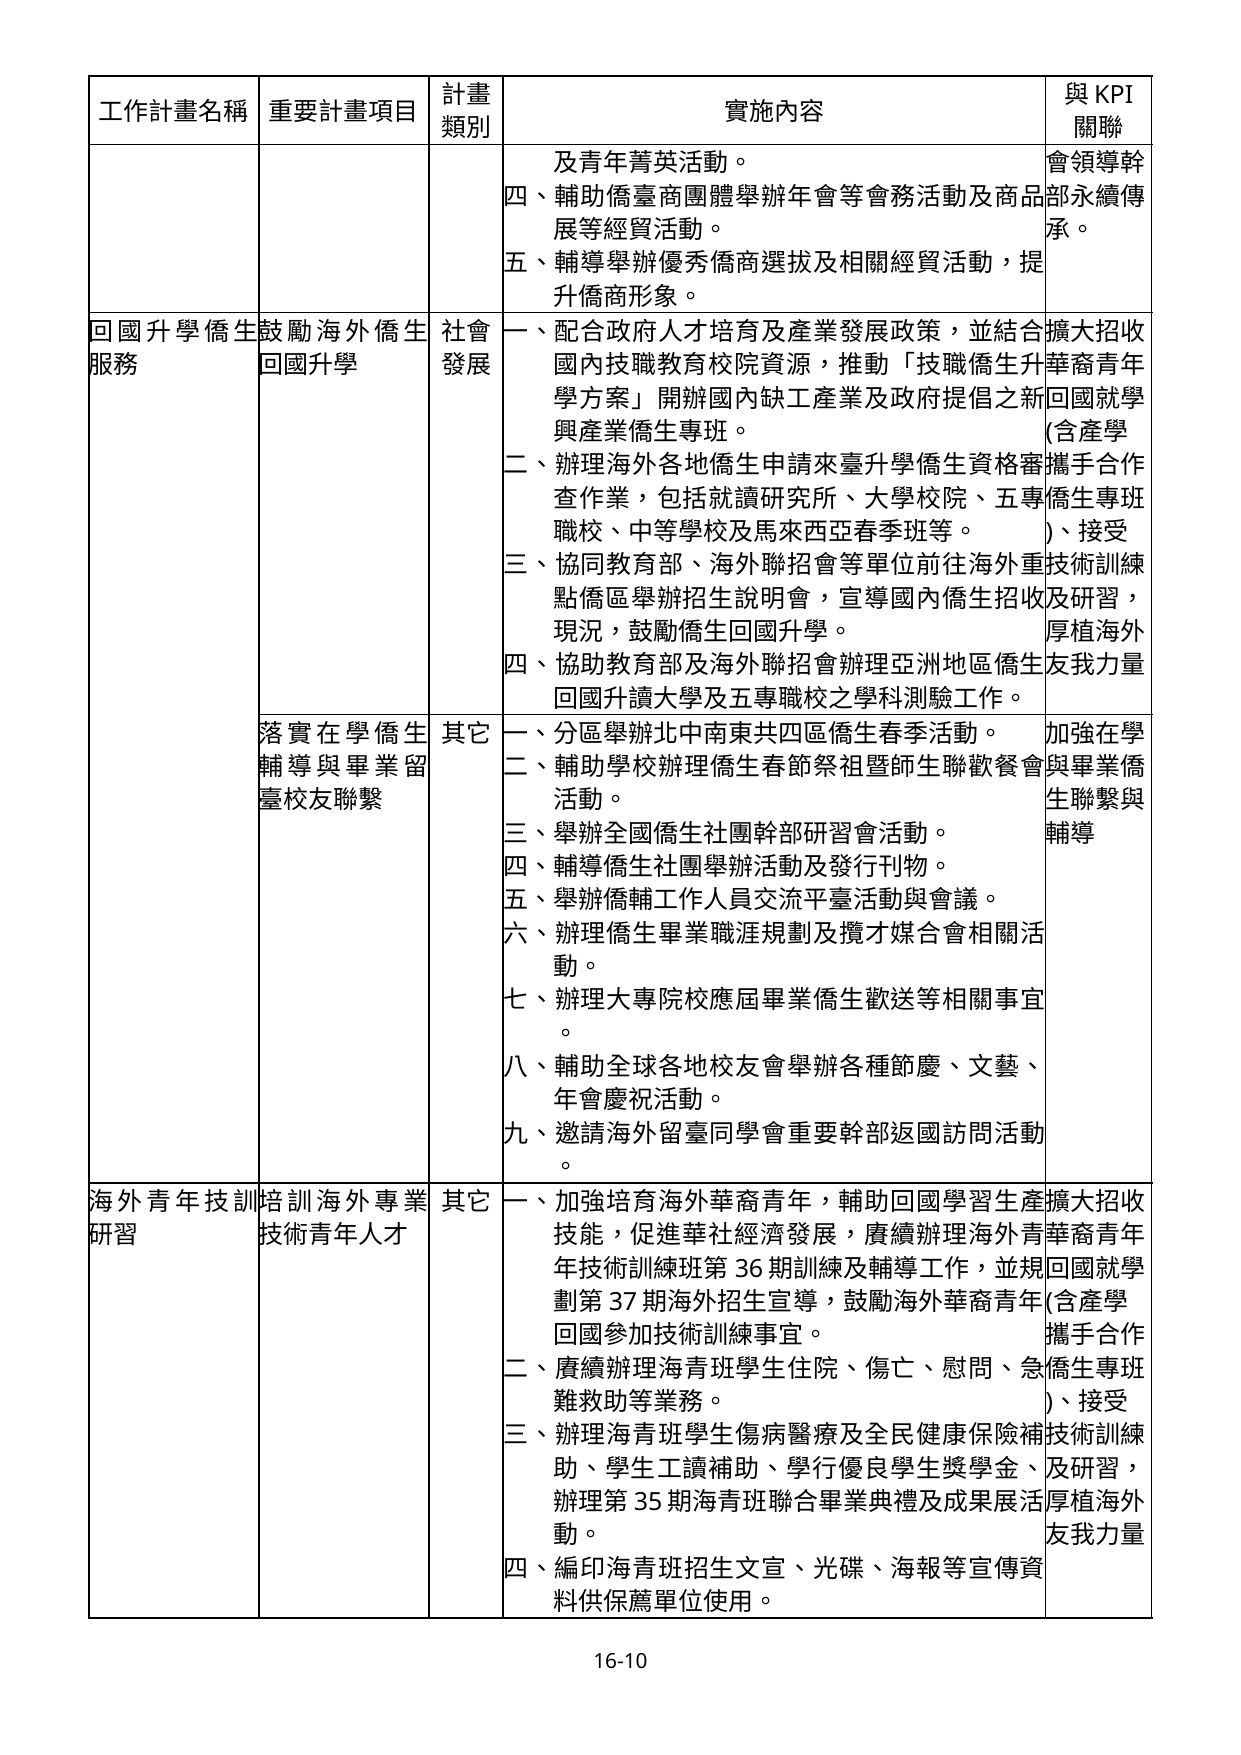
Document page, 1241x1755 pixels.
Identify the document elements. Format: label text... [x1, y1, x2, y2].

table_cell 及青年菁英活動。 四、輔助僑臺商團體舉辦年會等會務活動及商品展等經貿活動。 五、輔導舉辦優秀僑商選拔及相關經貿活動，提升僑商形象。 [504, 145, 1045, 312]
table_cell 擴大招收華裔青年回國就學(含產學攜手合作僑生專班)、接受技術訓練及研習，厚植海外友我力量 [1046, 313, 1151, 714]
table_cell 一、配合政府人才培育及產業發展政策，並結合國內技職教育校院資源，推動「技職僑生升學方案」開辦國內缺工產業及政府提倡之新興產業僑生專班。 二、辦理海外各地僑生申請來臺升學僑生資格審查作業，包括就讀研究所、大學校院、五專職校、中等學校及馬來西亞春季班等。 三、協同教育部、海外聯招會等單位前往海外重點僑區舉辦招生說明會，宣導國內僑生招收現況，鼓勵僑生回國升學。 四、協助教育部及海外聯招會辦理亞洲地區僑生回國升讀大學及五專職校之學科測驗工作。 [504, 313, 1045, 714]
table_cell [260, 145, 428, 312]
table_cell 一、分區舉辦北中南東共四區僑生春季活動。 二、輔助學校辦理僑生春節祭祖暨師生聯歡餐會活動。 三、舉辦全國僑生社團幹部研習會活動。 四、輔導僑生社團舉辦活動及發行刊物。 五、舉辦僑輔工作人員交流平臺活動與會議。 六、辦理僑生畢業職涯規劃及攬才媒合會相關活動。 七、辦理大專院校應屆畢業僑生歡送等相關事宜。 八、輔助全球各地校友會舉辦各種節慶、文藝、年會慶祝活動。 九、邀請海外留臺同學會重要幹部返國訪問活動。 [504, 715, 1045, 1182]
table_header 重要計畫項目 [260, 77, 428, 143]
table_header 工作計畫名稱 [90, 77, 258, 143]
table_cell 加強在學與畢業僑生聯繫與輔導 [1046, 715, 1151, 1182]
table_cell 一、加強培育海外華裔青年，輔助回國學習生產技能，促進華社經濟發展，賡續辦理海外青年技術訓練班第36期訓練及輔導工作，並規劃第37期海外招生宣導，鼓勵海外華裔青年回國參加技術訓練事宜。 二、賡續辦理海青班學生住院、傷亡、慰問、急難救助等業務。 三、辦理海青班學生傷病醫療及全民健康保險補助、學生工讀補助、學行優良學生獎學金、辦理第35期海青班聯合畢業典禮及成果展活動。 四、編印海青班招生文宣、光碟、海報等宣傳資料供保薦單位使用。 [504, 1184, 1045, 1617]
table_cell 其它 [430, 1184, 502, 1617]
table_cell 會領導幹部永續傳承。 [1046, 145, 1151, 312]
table_header 計畫類別 [430, 77, 502, 143]
table_header 實施內容 [504, 77, 1045, 143]
table_cell 其它 [430, 715, 502, 1182]
table_cell 培訓海外專業技術青年人才 [260, 1184, 428, 1617]
table_cell 擴大招收華裔青年回國就學(含產學攜手合作僑生專班)、接受技術訓練及研習，厚植海外友我力量 [1046, 1184, 1151, 1617]
table_cell 鼓勵海外僑生回國升學 [260, 313, 428, 714]
table_header 與KPI 關聯 [1046, 77, 1151, 143]
table_cell 社會發展 [430, 313, 502, 714]
table_cell [90, 145, 258, 312]
table_cell 海外青年技訓研習 [90, 1184, 258, 1617]
table_cell [430, 145, 502, 312]
table_cell 回國升學僑生服務 [90, 313, 258, 1182]
table_cell 落實在學僑生輔導與畢業留臺校友聯繫 [260, 715, 428, 1182]
